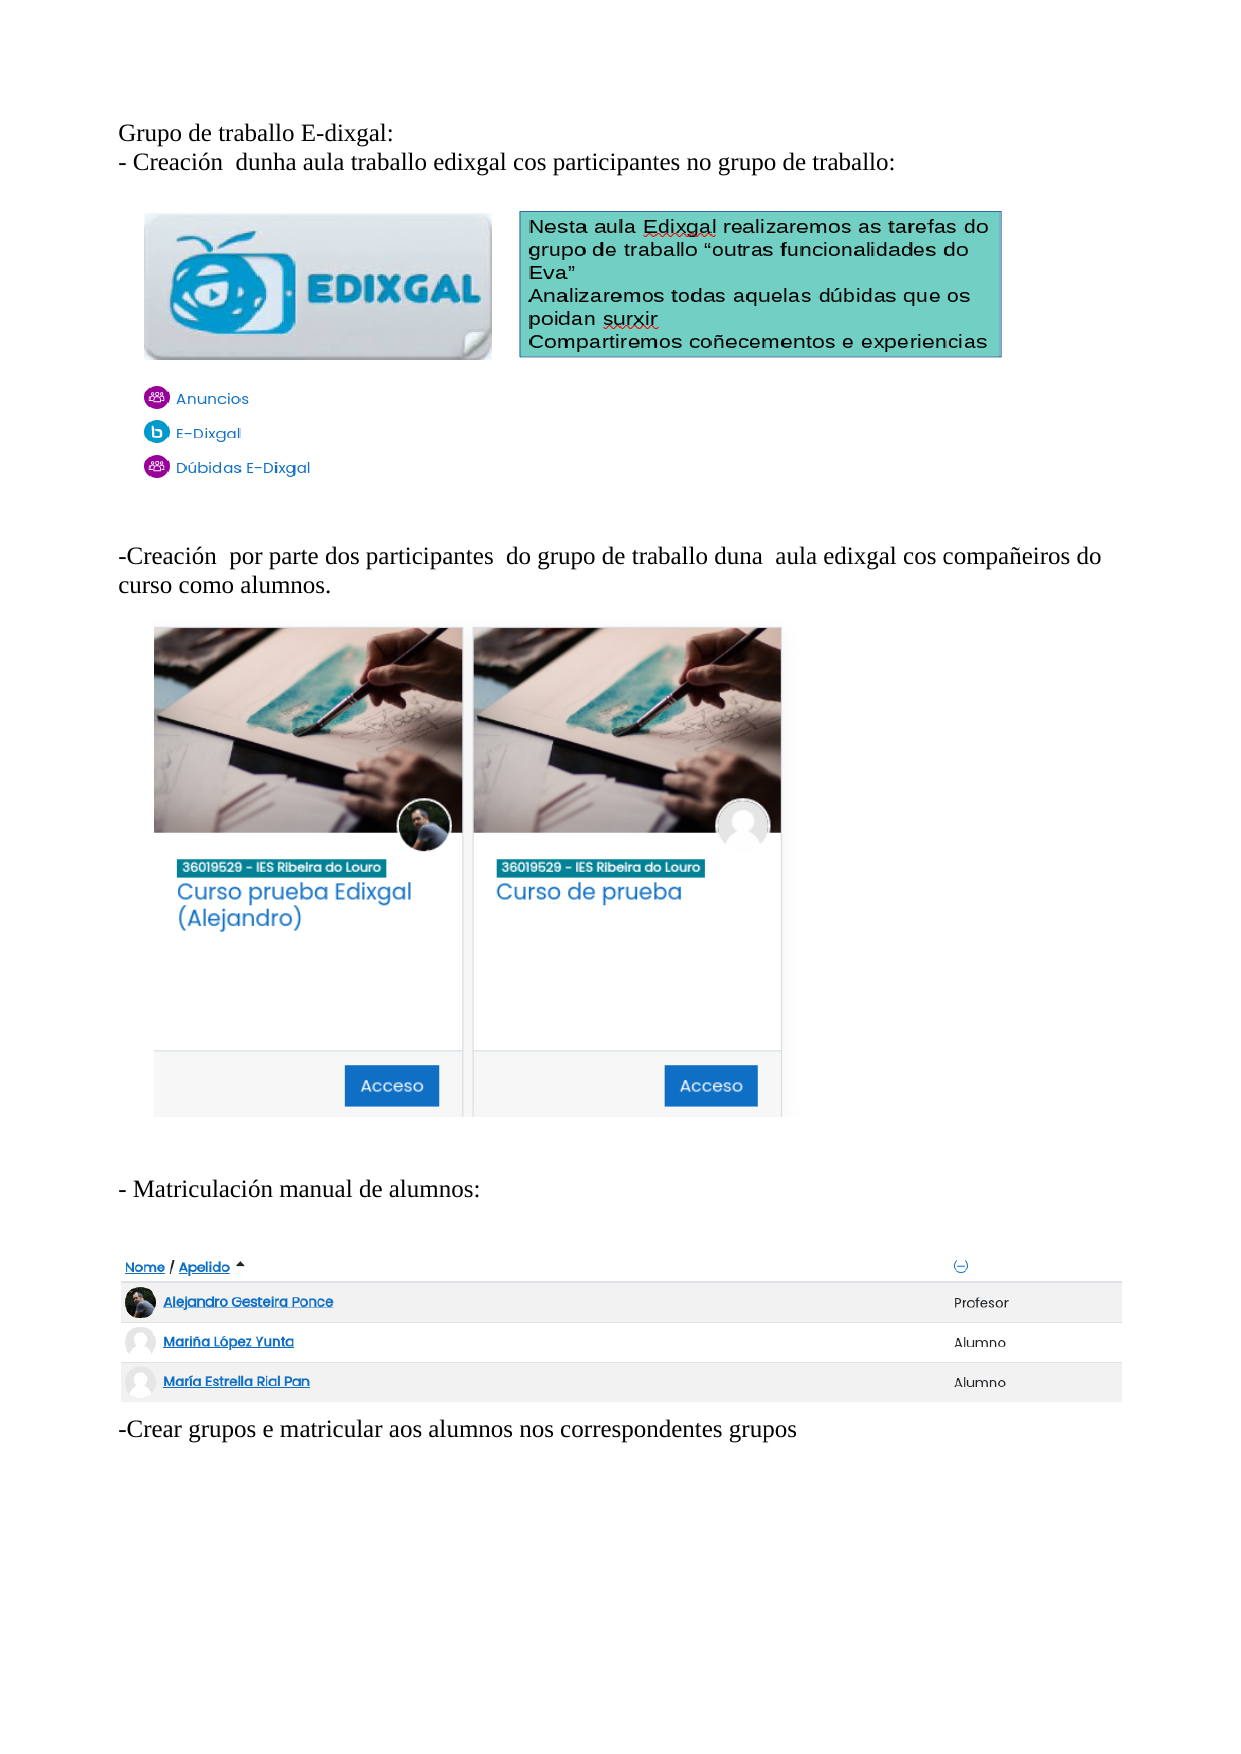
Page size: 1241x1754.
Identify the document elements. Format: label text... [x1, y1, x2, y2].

text -Crear grupos e matricular aos alumnos nos correspondentes grupos [118, 1415, 1122, 1443]
picture [118, 1260, 1123, 1415]
text - Creación dunha aula traballo edixgal cos participantes no grupo de traballo: [118, 147, 1122, 176]
picture [154, 620, 812, 1117]
text - Matriculación manual de alumnos: [118, 1174, 1122, 1202]
picture [114, 208, 1037, 484]
text -Creación por parte dos participantes do grupo de traballo duna aula edixgal cos compañeiros do curso como alumnos. [118, 541, 1122, 599]
text Grupo de traballo E-dixgal: [118, 118, 1122, 147]
